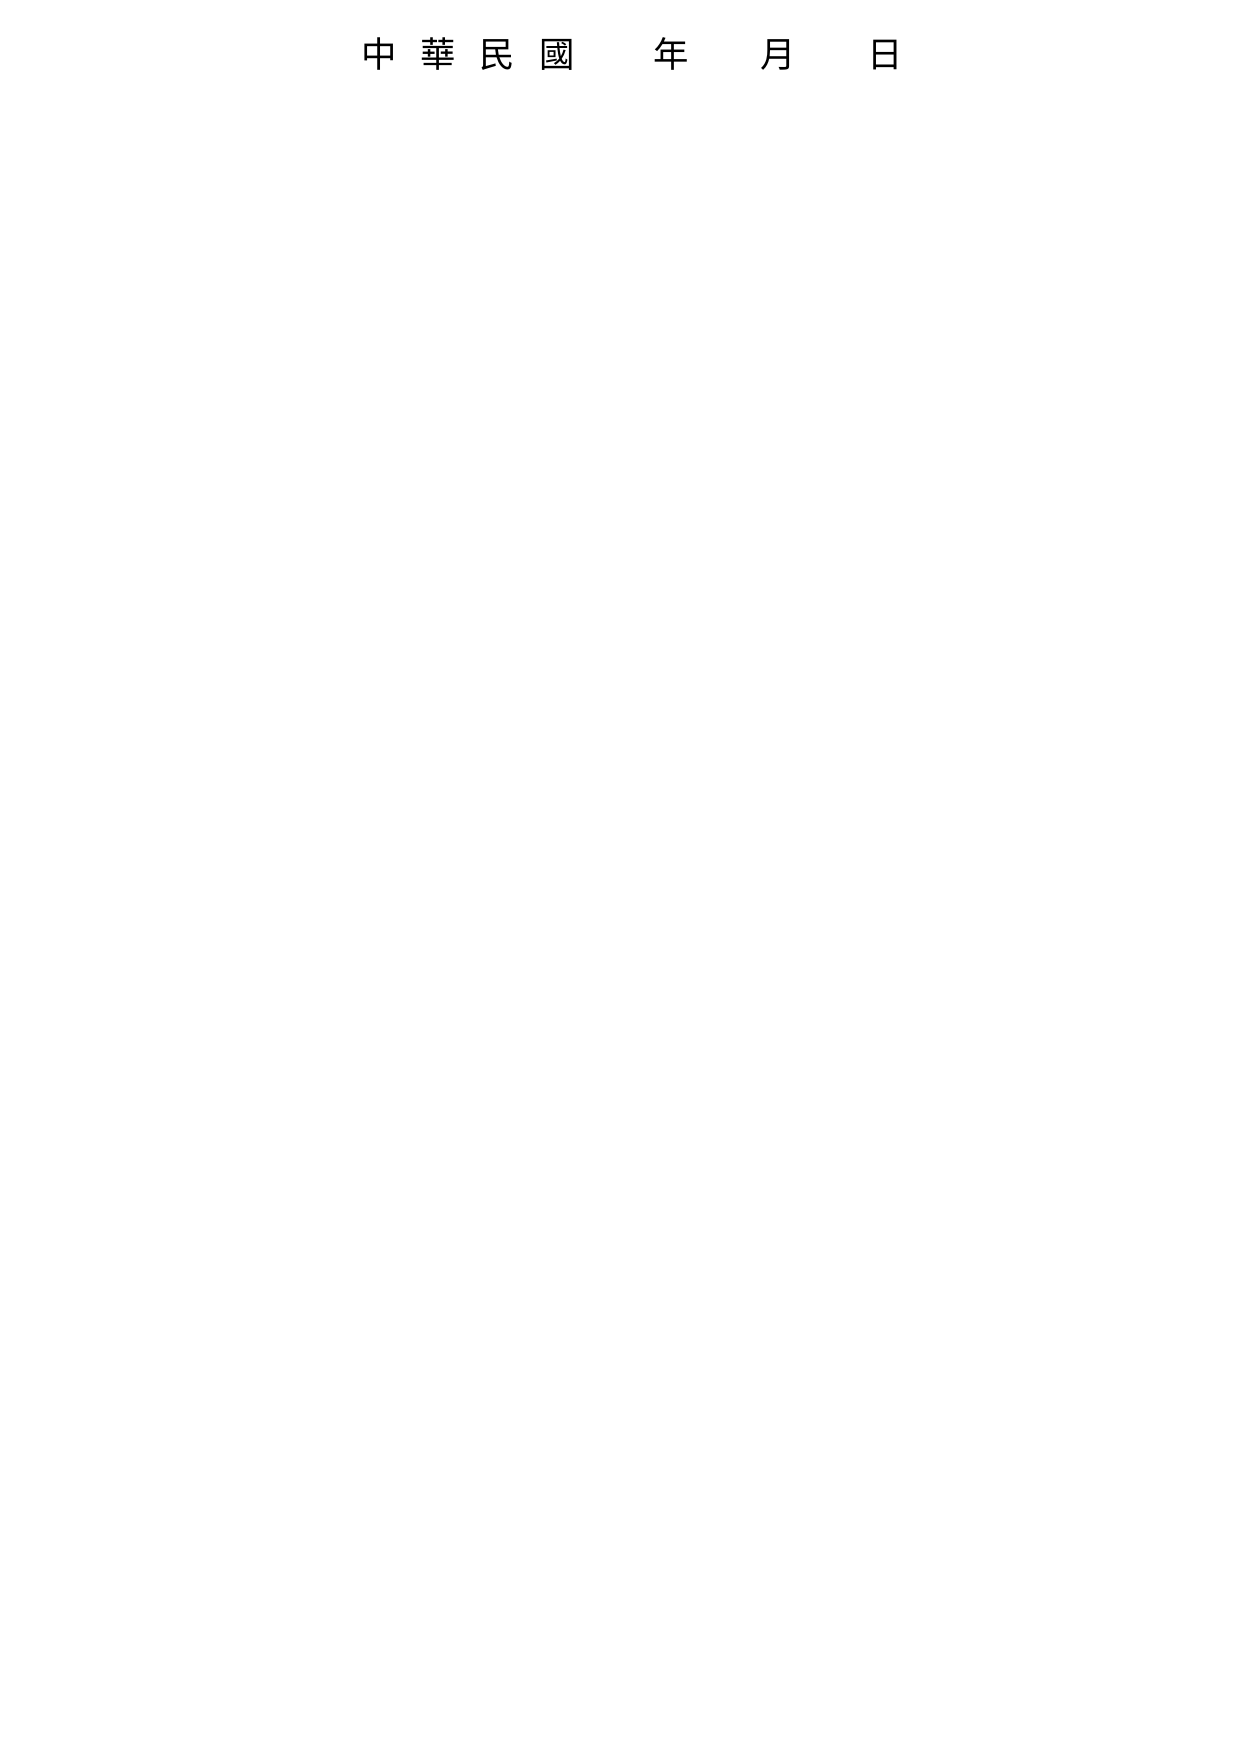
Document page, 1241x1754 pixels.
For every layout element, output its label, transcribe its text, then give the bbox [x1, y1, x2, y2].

text 中 華 民 國 年 月 日 [29, 14, 1234, 89]
